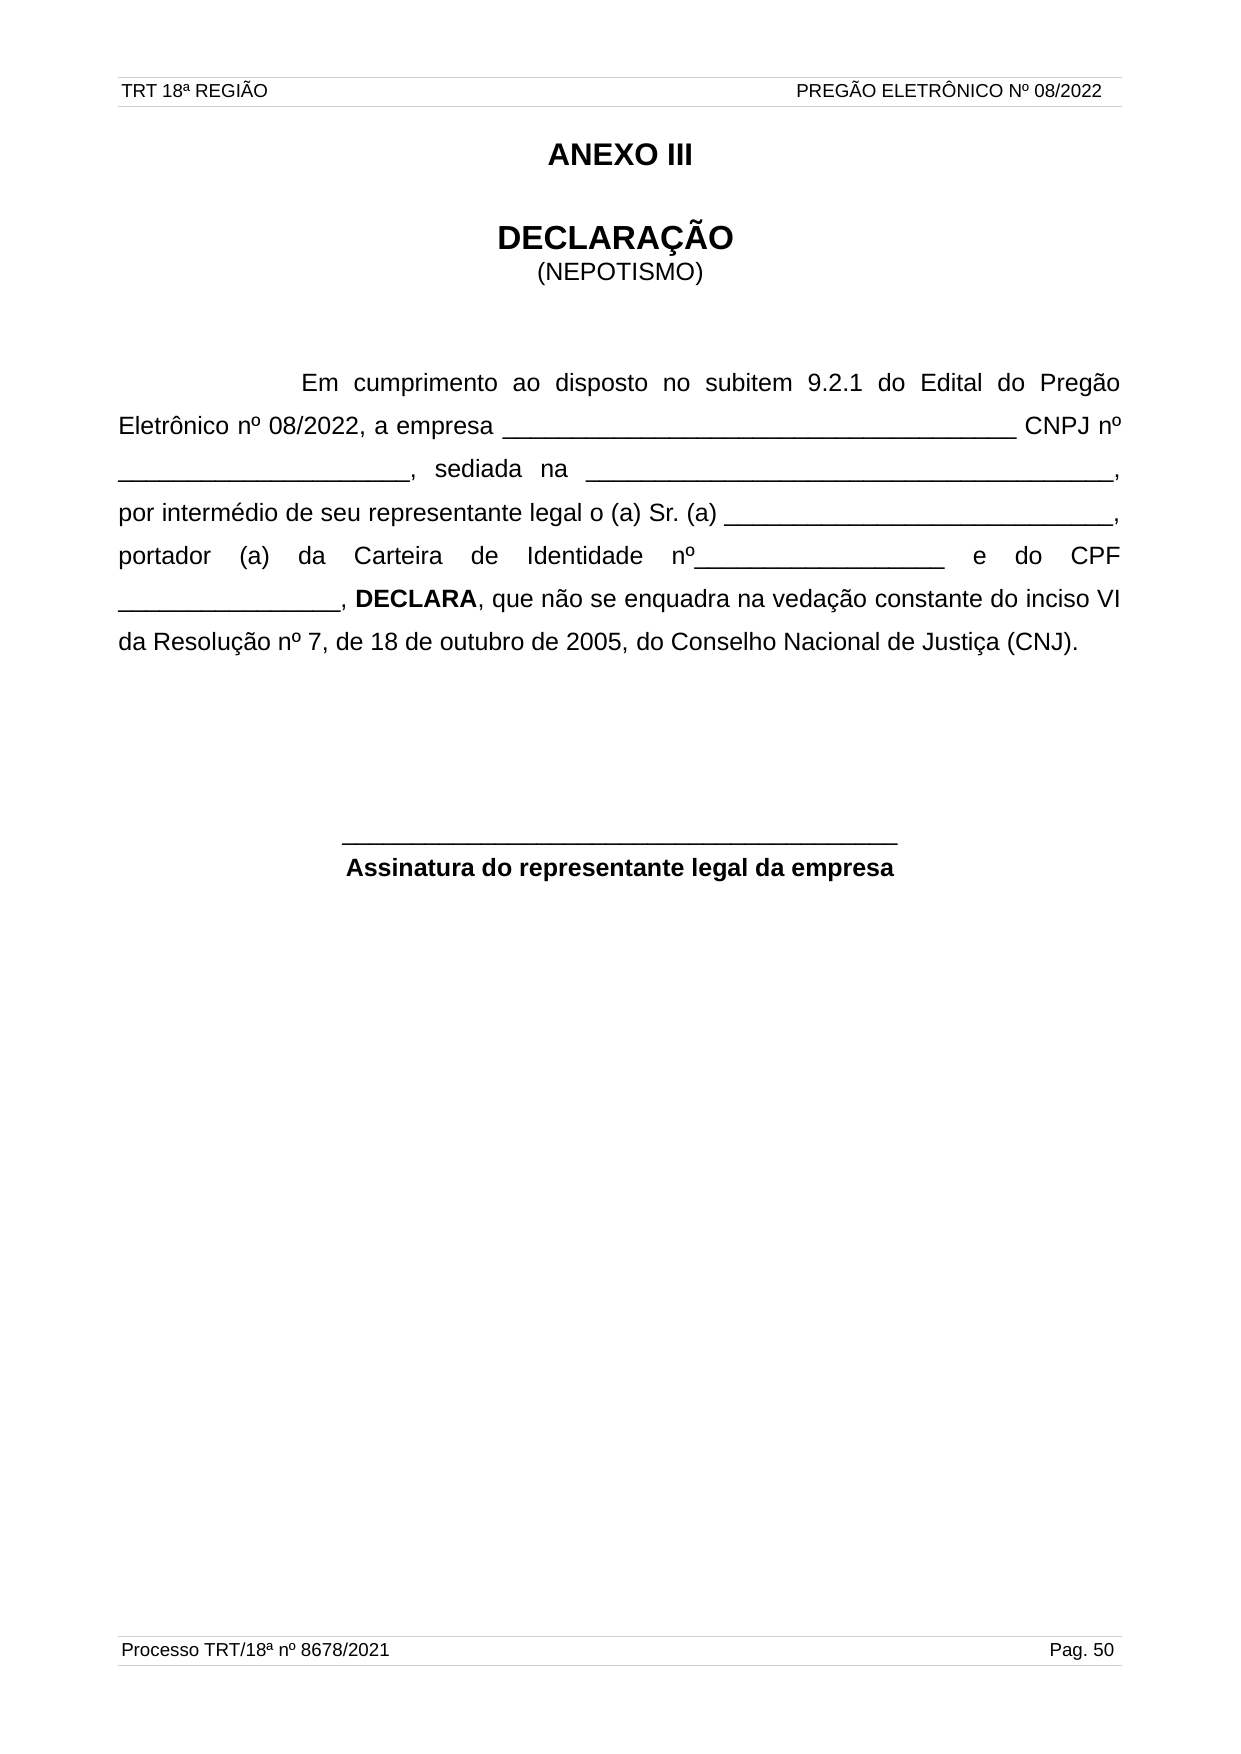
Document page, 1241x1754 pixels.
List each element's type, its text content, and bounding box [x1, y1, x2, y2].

text Assinatura do representante legal da empresa [118, 846, 1122, 881]
text ANEXO III [118, 136, 1122, 171]
text DECLARAÇÃO [118, 218, 1122, 257]
text (NEPOTISMO) [118, 257, 1122, 285]
text Em cumprimento ao disposto no subitem 9.2.1 do Edital do Pregão Eletrônico nº 08/2022, a empresa _____________________________________ CNPJ nº _____________________, sediada na ______________________________________, por intermédio de seu representante legal o (a) Sr. (a) ____________________________, portador (a) da Carteira de Identidade nº__________________ e do CPF ________________, DECLARA, que não se enquadra na vedação constante do inciso VI da Resolução nº 7, de 18 de outubro de 2005, do Conselho Nacional de Justiça (CNJ). [118, 368, 1122, 656]
text ________________________________________ [118, 817, 1122, 846]
